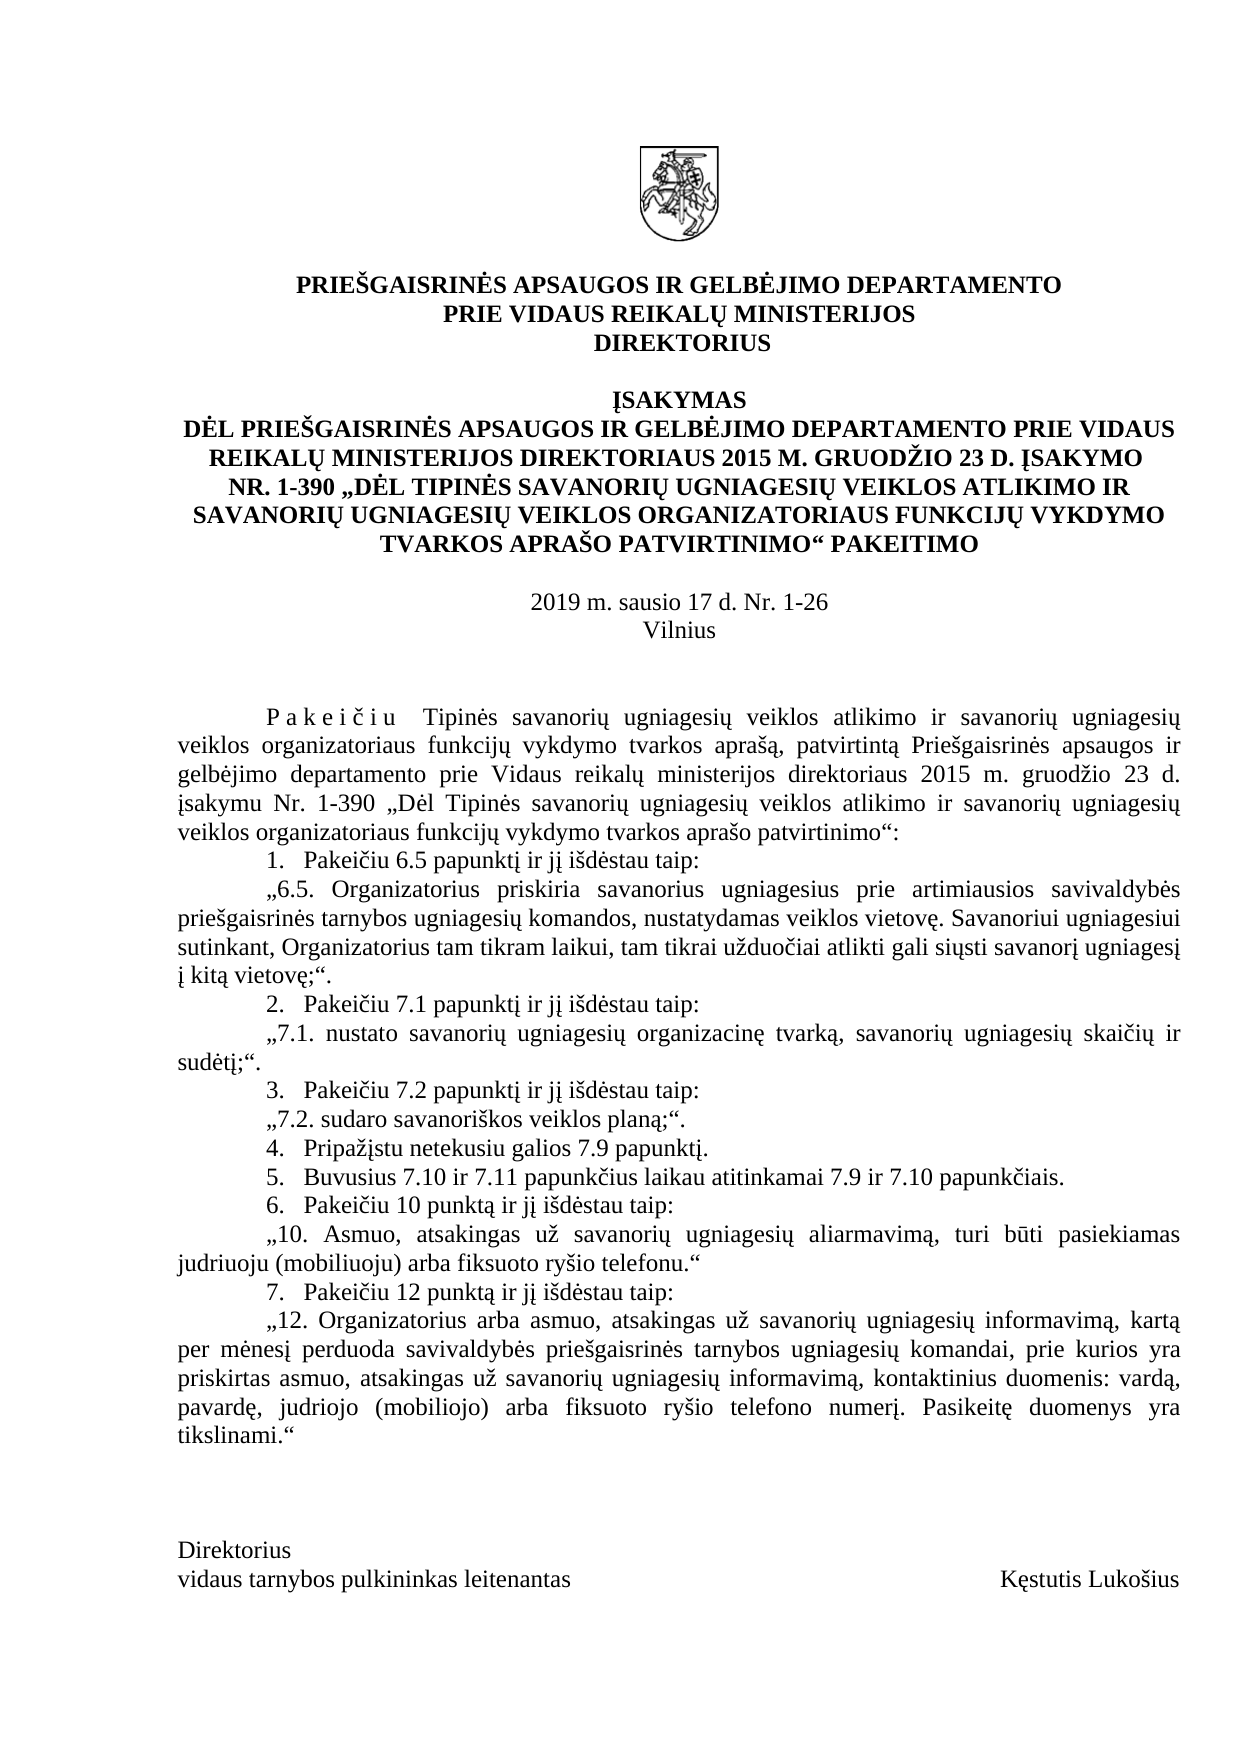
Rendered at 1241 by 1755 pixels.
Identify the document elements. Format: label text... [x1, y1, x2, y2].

text 3. Pakeičiu 7.2 papunktį ir jį išdėstau taip: [266, 1076, 1181, 1104]
text NR. 1-390 „DĖL TIPINĖS SAVANORIŲ UGNIAGESIŲ VEIKLOS ATLIKIMO IR SAVANORIŲ UGNIAGESIŲ VEIKLOS ORGANIZATORIAUS funkcijų vykdymo tvarkos aprašo patvirtinimo“ PAKEITIMO [177, 472, 1181, 558]
text 6. Pakeičiu 10 punktą ir jį išdėstau taip: [266, 1191, 1181, 1219]
text „7.2. sudaro savanoriškos veiklos planą;“. [266, 1104, 1181, 1133]
text „12. Organizatorius arba asmuo, atsakingas už savanorių ugniagesių informavimą, kartą per mėnesį perduoda savivaldybės priešgaisrinės tarnybos ugniagesių komandai, prie kurios yra priskirtas asmuo, atsakingas už savanorių ugniagesių informavimą, kontaktinius duomenis: vardą, pavardę, judriojo (mobiliojo) arba fiksuoto ryšio telefono numerį. Pasikeitę duomenys yra tikslinami.“ [177, 1306, 1181, 1449]
text 7. Pakeičiu 12 punktą ir jį išdėstau taip: [266, 1277, 1181, 1306]
text 4. Pripažįstu netekusiu galios 7.9 papunktį. [266, 1133, 1181, 1162]
text Vilnius [177, 616, 1181, 644]
text PRIE VIDAUS REIKALŲ MINISTERIJOS [177, 299, 1181, 328]
text 2. Pakeičiu 7.1 papunktį ir jį išdėstau taip: [266, 989, 1181, 1018]
text Pakeičiu Tipinės savanorių ugniagesių veiklos atlikimo ir savanorių ugniagesių veiklos organizatoriaus funkcijų vykdymo tvarkos aprašą, patvirtintą Priešgaisrinės apsaugos ir gelbėjimo departamento prie Vidaus reikalų ministerijos direktoriaus 2015 m. gruodžio 23 d. įsakymu Nr. 1-390 „Dėl Tipinės savanorių ugniagesių veiklos atlikimo ir savanorių ugniagesių veiklos organizatoriaus funkcijų vykdymo tvarkos aprašo patvirtinimo“: [177, 702, 1181, 846]
text „6.5. Organizatorius priskiria savanorius ugniagesius prie artimiausios savivaldybės priešgaisrinės tarnybos ugniagesių komandos, nustatydamas veiklos vietovę. Savanoriui ugniagesiui sutinkant, Organizatorius tam tikram laikui, tam tikrai užduočiai atlikti gali siųsti savanorį ugniagesį į kitą vietovę;“. [177, 874, 1181, 989]
text PRIEŠGAISRINĖS APSAUGOS IR GELBĖJIMO DEPARTAMENTO [177, 271, 1181, 299]
text Direktorius [177, 1536, 1181, 1564]
text 1. Pakeičiu 6.5 papunktį ir jį išdėstau taip: [266, 846, 1181, 874]
text 5. Buvusius 7.10 ir 7.11 papunkčius laikau atitinkamai 7.9 ir 7.10 papunkčiais. [266, 1162, 1181, 1191]
text vidaus tarnybos pulkininkas leitenantas Kęstutis Lukošius [177, 1564, 1181, 1593]
text DIREKTORIUS [177, 328, 1181, 357]
text ĮSAKYMAS [177, 386, 1181, 414]
text „10. Asmuo, atsakingas už savanorių ugniagesių aliarmavimą, turi būti pasiekiamas judriuoju (mobiliuoju) arba fiksuoto ryšio telefonu.“ [177, 1219, 1181, 1277]
text „7.1. nustato savanorių ugniagesių organizacinę tvarką, savanorių ugniagesių skaičių ir sudėtį;“. [177, 1018, 1181, 1076]
text DĖL PRIEŠGAISRINĖS APSAUGOS IR GELBĖJIMO DEPARTAMENTO PRIE VIDAUS REIKALŲ MINISTERIJOS DIREKTORIAUS 2015 M. GRUODŽIO 23 D. ĮSAKYMO [177, 414, 1181, 472]
text 2019 m. sausio 17 d. Nr. 1-26 [177, 587, 1181, 616]
